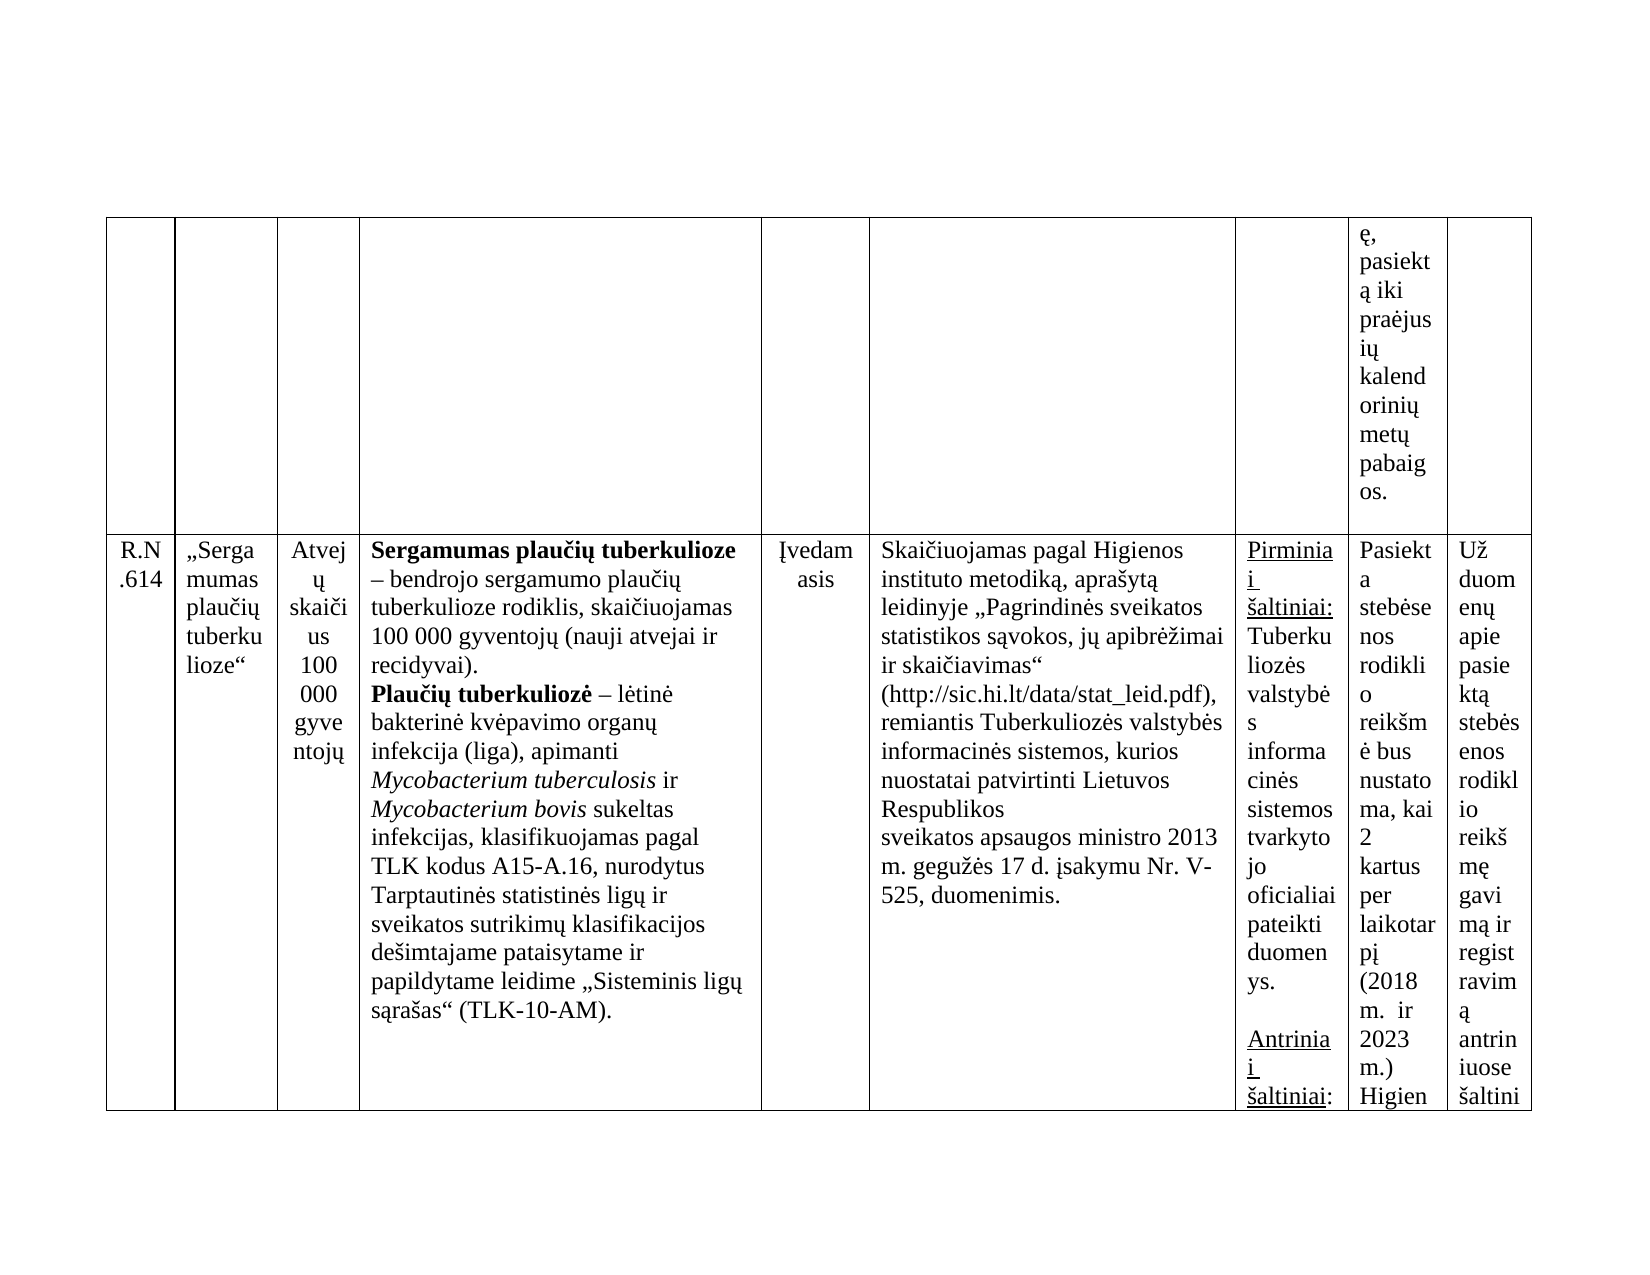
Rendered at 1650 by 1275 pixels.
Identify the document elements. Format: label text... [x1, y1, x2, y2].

table_cell R.N.614 [107, 535, 174, 1110]
table_cell Pasiekta stebėsenos rodiklio reikšmė bus nustatoma, kai 2 kartus per laikotarpį (2018 m. ir 2023 m.) Higien [1349, 535, 1447, 1110]
table_cell Skaičiuojamas pagal Higienos instituto metodiką, aprašytą leidinyje „Pagrindinės sveikatos statistikos sąvokos, jų apibrėžimai ir skaičiavimas“ (http://sic.hi.lt/data/stat_leid.pdf), remiantis Tuberkuliozės valstybės informacinės sistemos, kurios nuostatai patvirtinti Lietuvos Respublikos sveikatos apsaugos ministro 2013 m. gegužės 17 d. įsakymu Nr. V- 525, duomenimis. [870, 535, 1235, 1110]
table_cell Sergamumas plaučių tuberkulioze – bendrojo sergamumo plaučių tuberkulioze rodiklis, skaičiuojamas 100 000 gyventojų (nauji atvejai ir recidyvai). Plaučių tuberkuliozė – lėtinė bakterinė kvėpavimo organų infekcija (liga), apimanti Mycobacterium tuberculosis ir Mycobacterium bovis sukeltas infekcijas, klasifikuojamas pagal TLK kodus A15-A.16, nurodytus Tarptautinės statistinės ligų ir sveikatos sutrikimų klasifikacijos dešimtajame pataisytame ir papildytame leidime „Sisteminis ligų sąrašas“ (TLK-10-AM). [360, 535, 761, 1110]
table_cell Įvedamasis [762, 535, 869, 1110]
table_cell [278, 218, 359, 534]
table_cell [360, 218, 761, 534]
table_cell [870, 218, 1235, 534]
table_cell Už duomenų apie pasiektą stebėsenos rodiklio reikšmę gavimą ir registravimą antriniuose šaltini [1448, 535, 1531, 1110]
table_cell [1448, 218, 1531, 534]
table_cell [176, 218, 277, 534]
table_cell „Sergamumas plaučių tuberkulioze“ [176, 535, 277, 1110]
table_cell ę, pasiektą iki praėjusių kalendorinių metų pabaigos. [1349, 218, 1447, 534]
table_cell [107, 218, 174, 534]
table_cell Pirminiai šaltiniai: Tuberkuliozės valstybės informacinės sistemos tvarkytojo oficialiai pateikti duomenys. Antriniai šaltiniai: [1236, 535, 1348, 1110]
table_cell [1236, 218, 1348, 534]
table_cell Atvejų skaičius 100 000 gyventojų [278, 535, 359, 1110]
table_cell [762, 218, 869, 534]
